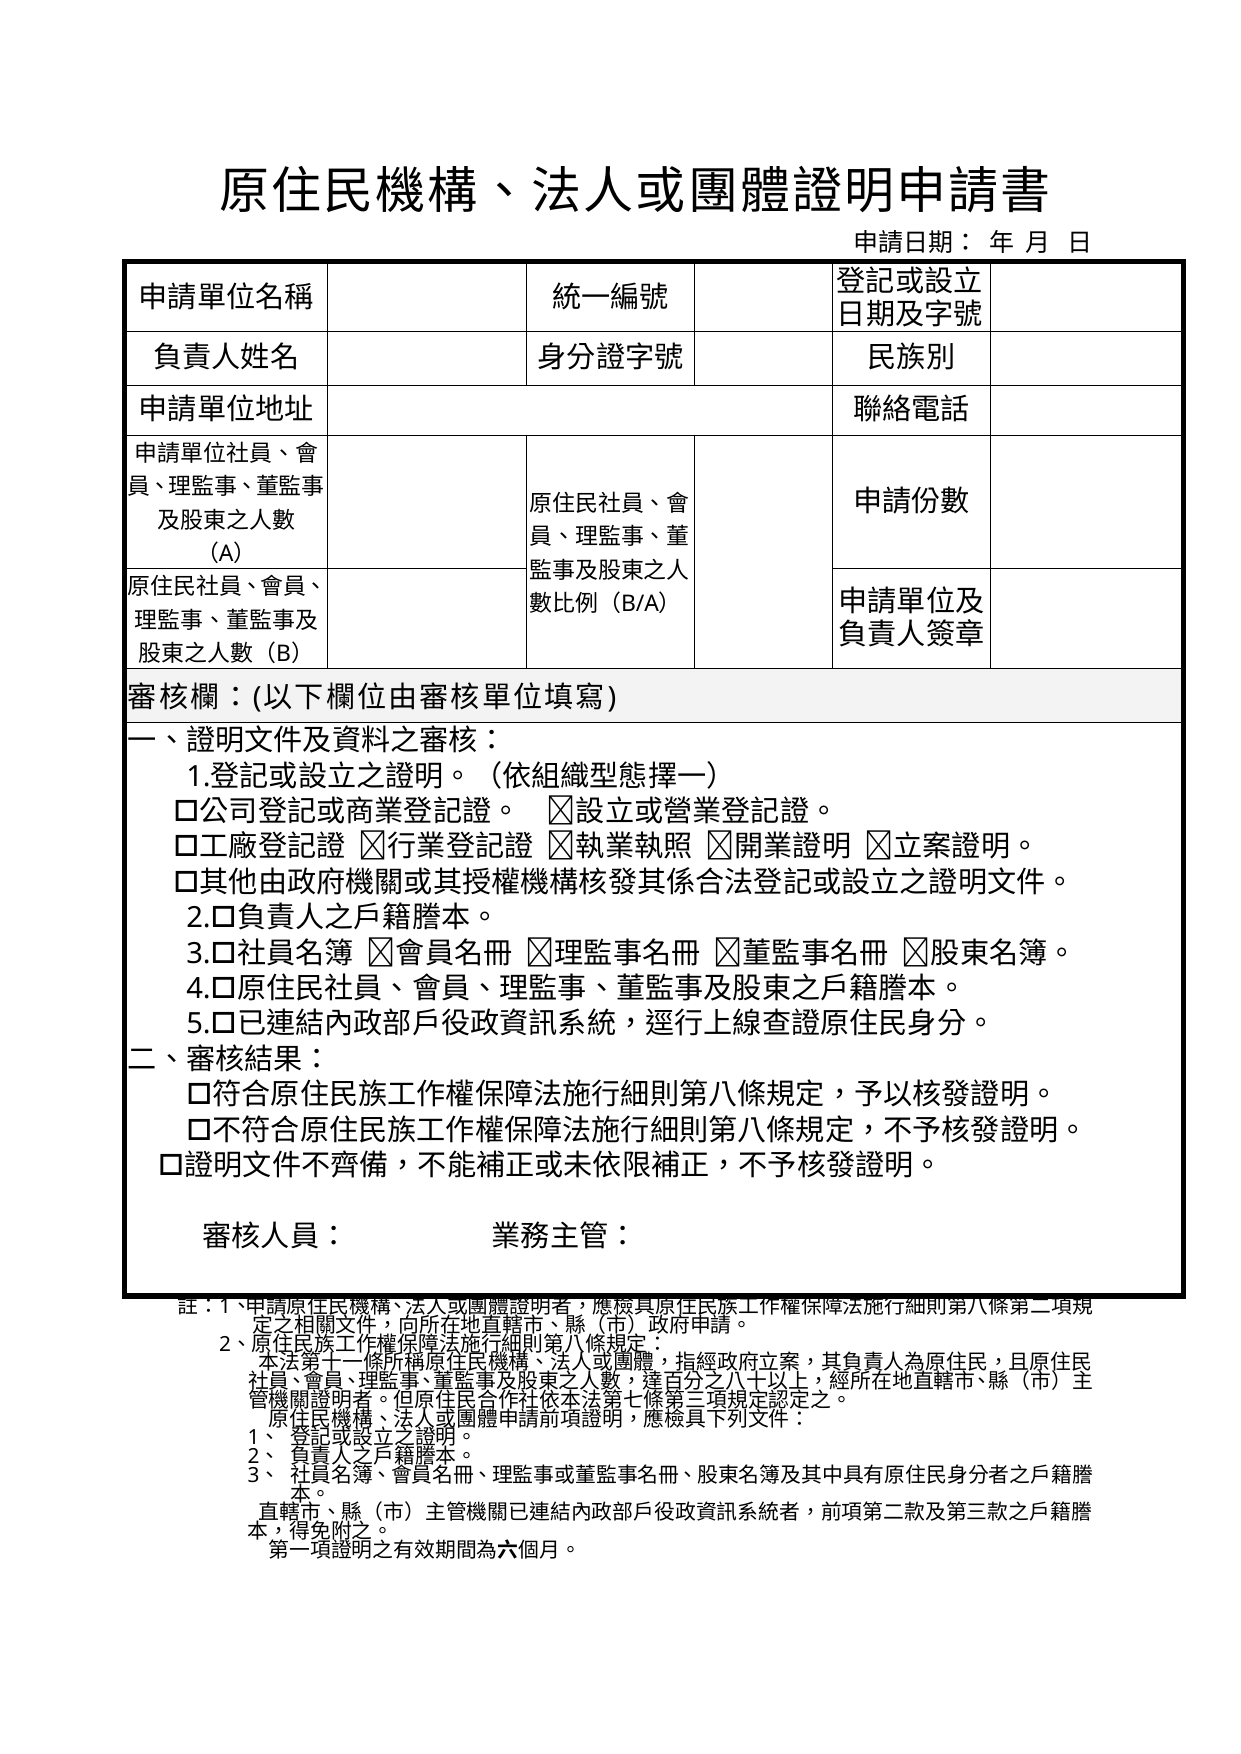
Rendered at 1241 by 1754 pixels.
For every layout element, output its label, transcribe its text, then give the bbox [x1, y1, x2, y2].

text 原住民機構、法人或團體申請前項證明，應檢具下列文件： [248, 1411, 297, 1430]
list 負責人之戶籍謄本。 [247, 1448, 297, 1467]
table_cell 審核欄：(以下欄位由審核單位填寫) [127, 669, 1181, 722]
text 原住民機構、法人或團體申請前項證明，應檢具下列文件： [294, 1411, 369, 1430]
text 本法第十一條所稱原住民機構、法人或團體，指經政府立案，其負責人為原住民，且原住民社員、會員、理監事、董監事及股東之人數，達百分之八十以上，經所在地直轄市、縣（市）主管機關證明者。但原住民合作社依本法第七條第三項規定認定之。 [523, 1355, 1092, 1411]
text 直轄市、縣（市）主管機關已連結內政部戶役政資訊系統者，前項第二款及第三款之戶籍謄本，得免附之。 [247, 1505, 1092, 1542]
text 申請日期： 年 月 日 [177, 222, 1092, 259]
table_cell 原住民社員、會員、理監事、董監事及股東之人數比例（B/A） [527, 436, 694, 668]
text 本法第十一條所稱原住民機構、法人或團體，指經政府立案，其負責人為原住民，且原住民社員、會員、理監事、董監事及股東之人數，達百分之八十以上，經所在地直轄市、縣（市）主管機關證明者。但原住民合作社依本法第七條第三項規定認定之。 [248, 1355, 525, 1411]
table_cell 申請單位地址 [127, 386, 327, 434]
list 社員名簿、會員名冊、理監事或董監事名冊、股東名簿及其中具有原住民身分者之戶籍謄本。 [247, 1467, 1092, 1505]
text 2、原住民族工作權保障法施行細則第八條規定： [554, 1336, 581, 1355]
table_header [991, 264, 1181, 331]
list 負責人之戶籍謄本。 [295, 1448, 1092, 1467]
table_cell [328, 569, 526, 668]
table_cell 原住民社員、會員、理監事、董監事及股東之人數（B） [127, 569, 327, 668]
table_header 統一編號 [527, 264, 694, 331]
table_cell 一、證明文件及資料之審核： 1.登記或設立之證明。（依組織型態擇一） 公司登記或商業登記證。 設立或營業登記證。 工廠登記證 行業登記證 執業執照 開業證明 立案證明。 其他由政府機關或其授權機構核發其係合法登記或設立之證明文件。 2.負責人之戶籍謄本。 3.社員名簿 會員名冊 理監事名冊 董監事名冊 股東名簿。 4.原住民社員、會員、理監事、董監事及股東之戶籍謄本。 5.已連結內政部戶役政資訊系統，逕行上線查證原住民身分。 二、審核結果： 符合原住民族工作權保障法施行細則第八條規定，予以核發證明。 不符合原住民族工作權保障法施行細則第八條規定，不予核發證明。 證明文件不齊備，不能補正或未依限補正，不予核發證明。 審核人員： 業務主管： [127, 723, 1181, 1293]
text 2、原住民族工作權保障法施行細則第八條規定： [177, 1336, 368, 1355]
table_cell 申請單位社員、會員、理監事、董監事及股東之人數（A） [127, 436, 327, 568]
table_cell 負責人姓名 [127, 332, 327, 384]
table_cell [328, 436, 526, 568]
table_cell [695, 436, 832, 668]
text 原住民機構、法人或團體證明申請書 [177, 150, 1092, 222]
table_cell [695, 332, 832, 384]
table_cell 民族別 [833, 332, 990, 384]
list 登記或設立之證明。 [341, 1430, 1092, 1448]
table_cell 聯絡電話 [833, 386, 990, 434]
text 第一項證明之有效期間為六個月。 [247, 1542, 1092, 1561]
table_cell [328, 386, 832, 434]
table_header 申請單位名稱 [127, 264, 327, 331]
table_header 登記或設立日期及字號 [833, 264, 990, 331]
table_header [695, 264, 832, 331]
table_cell 身分證字號 [527, 332, 694, 384]
table_cell [991, 386, 1181, 434]
list 登記或設立之證明。 [247, 1430, 344, 1448]
text 2、原住民族工作權保障法施行細則第八條規定： [622, 1336, 1092, 1355]
text 2、原住民族工作權保障法施行細則第八條規定： [449, 1336, 512, 1355]
text 2、原住民族工作權保障法施行細則第八條規定： [418, 1336, 459, 1355]
table_cell [991, 332, 1181, 384]
text 註：1、申請原住民機構、法人或團體證明者，應檢具原住民族工作權保障法施行細則第八條第二項規定之相關文件，向所在地直轄市、縣（市）政府申請。 [177, 1299, 1092, 1336]
text 原住民機構、法人或團體申請前項證明，應檢具下列文件： [448, 1411, 1092, 1430]
table_cell [328, 332, 526, 384]
text 2、原住民族工作權保障法施行細則第八條規定： [520, 1336, 555, 1355]
table_cell [991, 436, 1181, 568]
table_cell [991, 569, 1181, 668]
table_cell 申請份數 [833, 436, 990, 568]
text 2、原住民族工作權保障法施行細則第八條規定： [578, 1336, 618, 1355]
table_header [328, 264, 526, 331]
table_cell 申請單位及負責人簽章 [833, 569, 990, 668]
text 原住民機構、法人或團體申請前項證明，應檢具下列文件： [367, 1411, 432, 1430]
